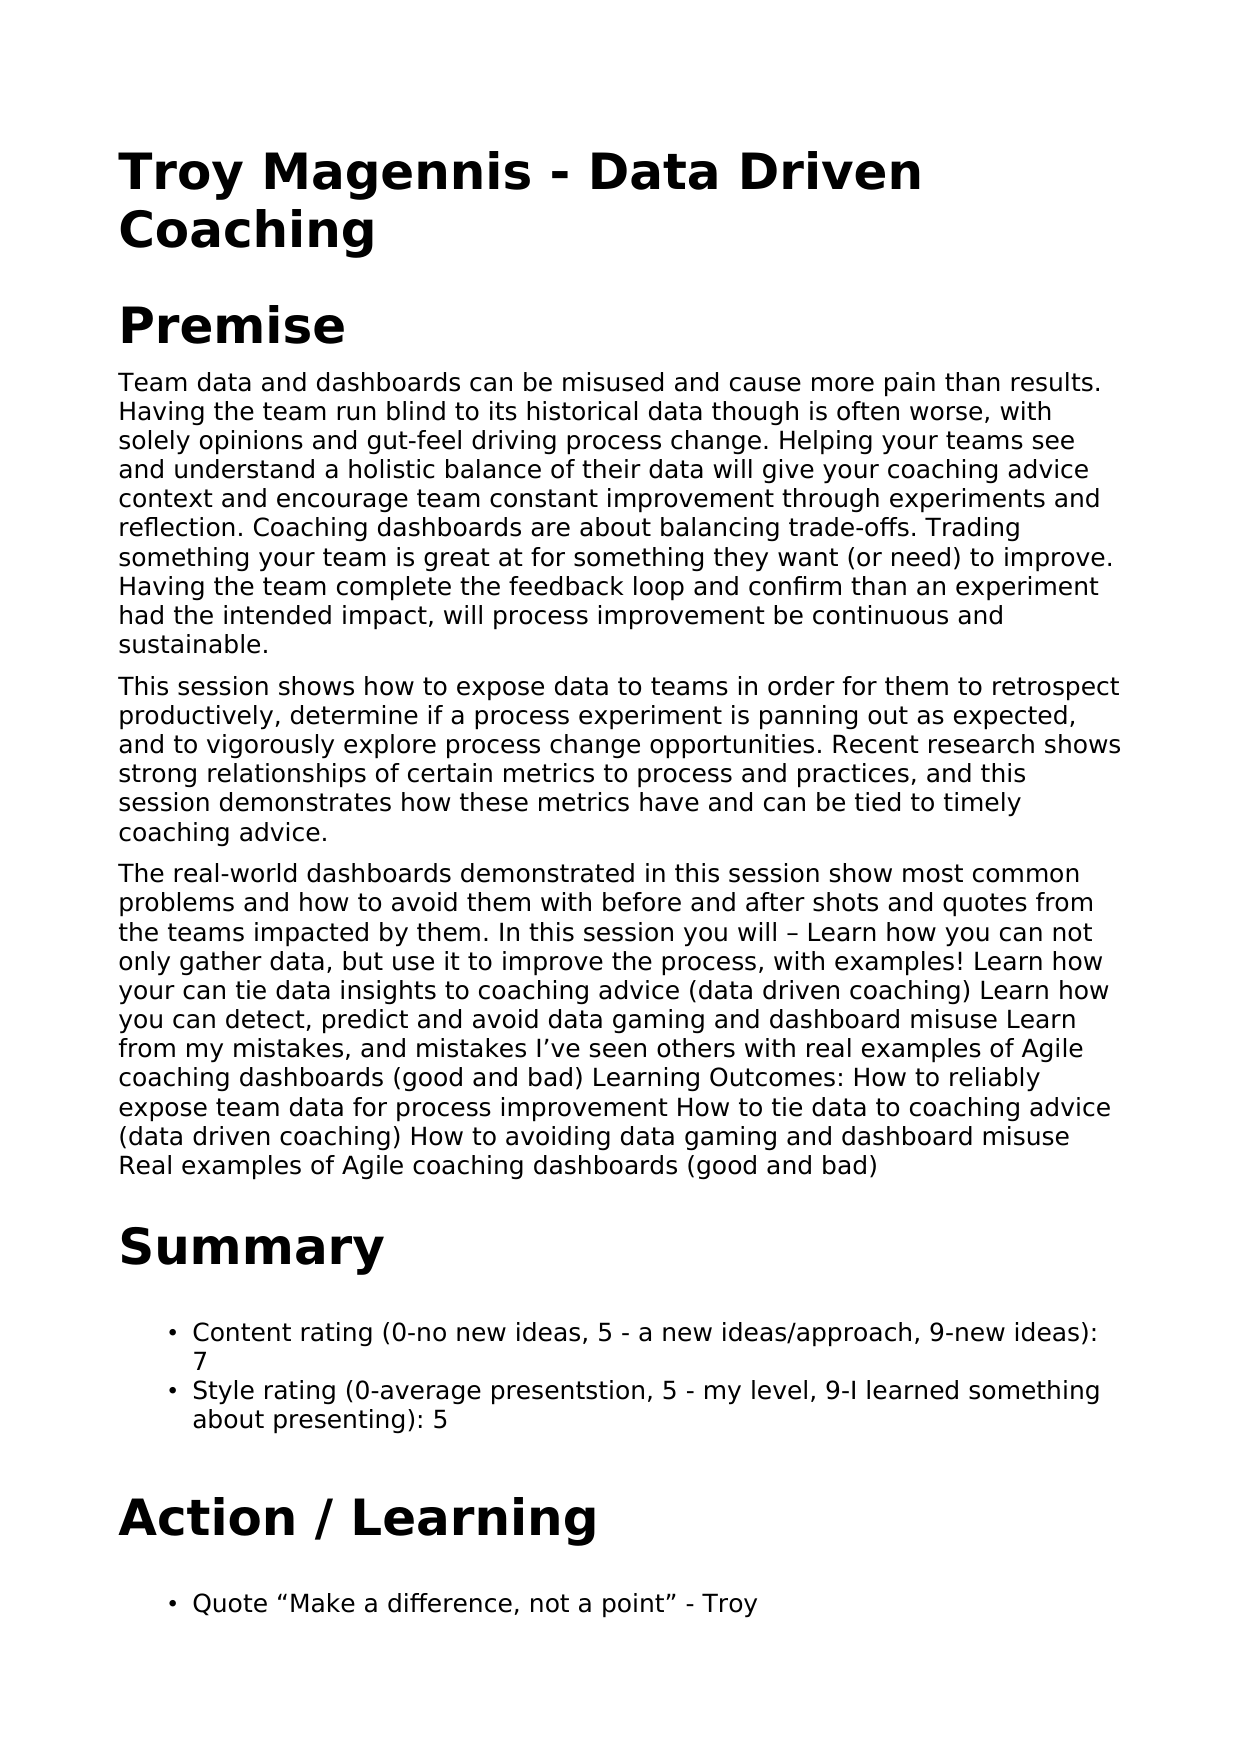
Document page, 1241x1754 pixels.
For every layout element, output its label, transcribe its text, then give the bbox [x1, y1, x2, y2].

text Team data and dashboards can be misused and cause more pain than results. Having the team run blind to its historical data though is often worse, with solely opinions and gut-feel driving process change. Helping your teams see and understand a holistic balance of their data will give your coaching advice context and encourage team constant improvement through experiments and reflection. Coaching dashboards are about balancing trade-offs. Trading something your team is great at for something they want (or need) to improve. Having the team complete the feedback loop and confirm than an experiment had the intended impact, will process improvement be continuous and sustainable. [118, 368, 1122, 659]
list Content rating (0-no new ideas, 5 - a new ideas/approach, 9-new ideas): 7 [177, 1318, 1122, 1376]
list Style rating (0-average presentstion, 5 - my level, 9-I learned something about presenting): 5 [177, 1376, 1122, 1435]
subtitle Troy Magennis - Data Driven Coaching [118, 143, 1122, 259]
subtitle Action / Learning [118, 1489, 1122, 1547]
text This session shows how to expose data to teams in order for them to retrospect productively, determine if a process experiment is panning out as expected, and to vigorously explore process change opportunities. Recent research shows strong relationships of certain metrics to process and practices, and this session demonstrates how these metrics have and can be tied to timely coaching advice. [118, 672, 1122, 847]
subtitle Premise [118, 297, 1122, 355]
subtitle Summary [118, 1218, 1122, 1276]
text The real-world dashboards demonstrated in this session show most common problems and how to avoid them with before and after shots and quotes from the teams impacted by them. In this session you will – Learn how you can not only gather data, but use it to improve the process, with examples! Learn how your can tie data insights to coaching advice (data driven coaching) Learn how you can detect, predict and avoid data gaming and dashboard misuse Learn from my mistakes, and mistakes I’ve seen others with real examples of Agile coaching dashboards (good and bad) Learning Outcomes: How to reliably expose team data for process improvement How to tie data to coaching advice (data driven coaching) How to avoiding data gaming and dashboard misuse Real examples of Agile coaching dashboards (good and bad) [118, 859, 1122, 1180]
list Quote “Make a difference, not a point” - Troy [177, 1589, 1122, 1618]
